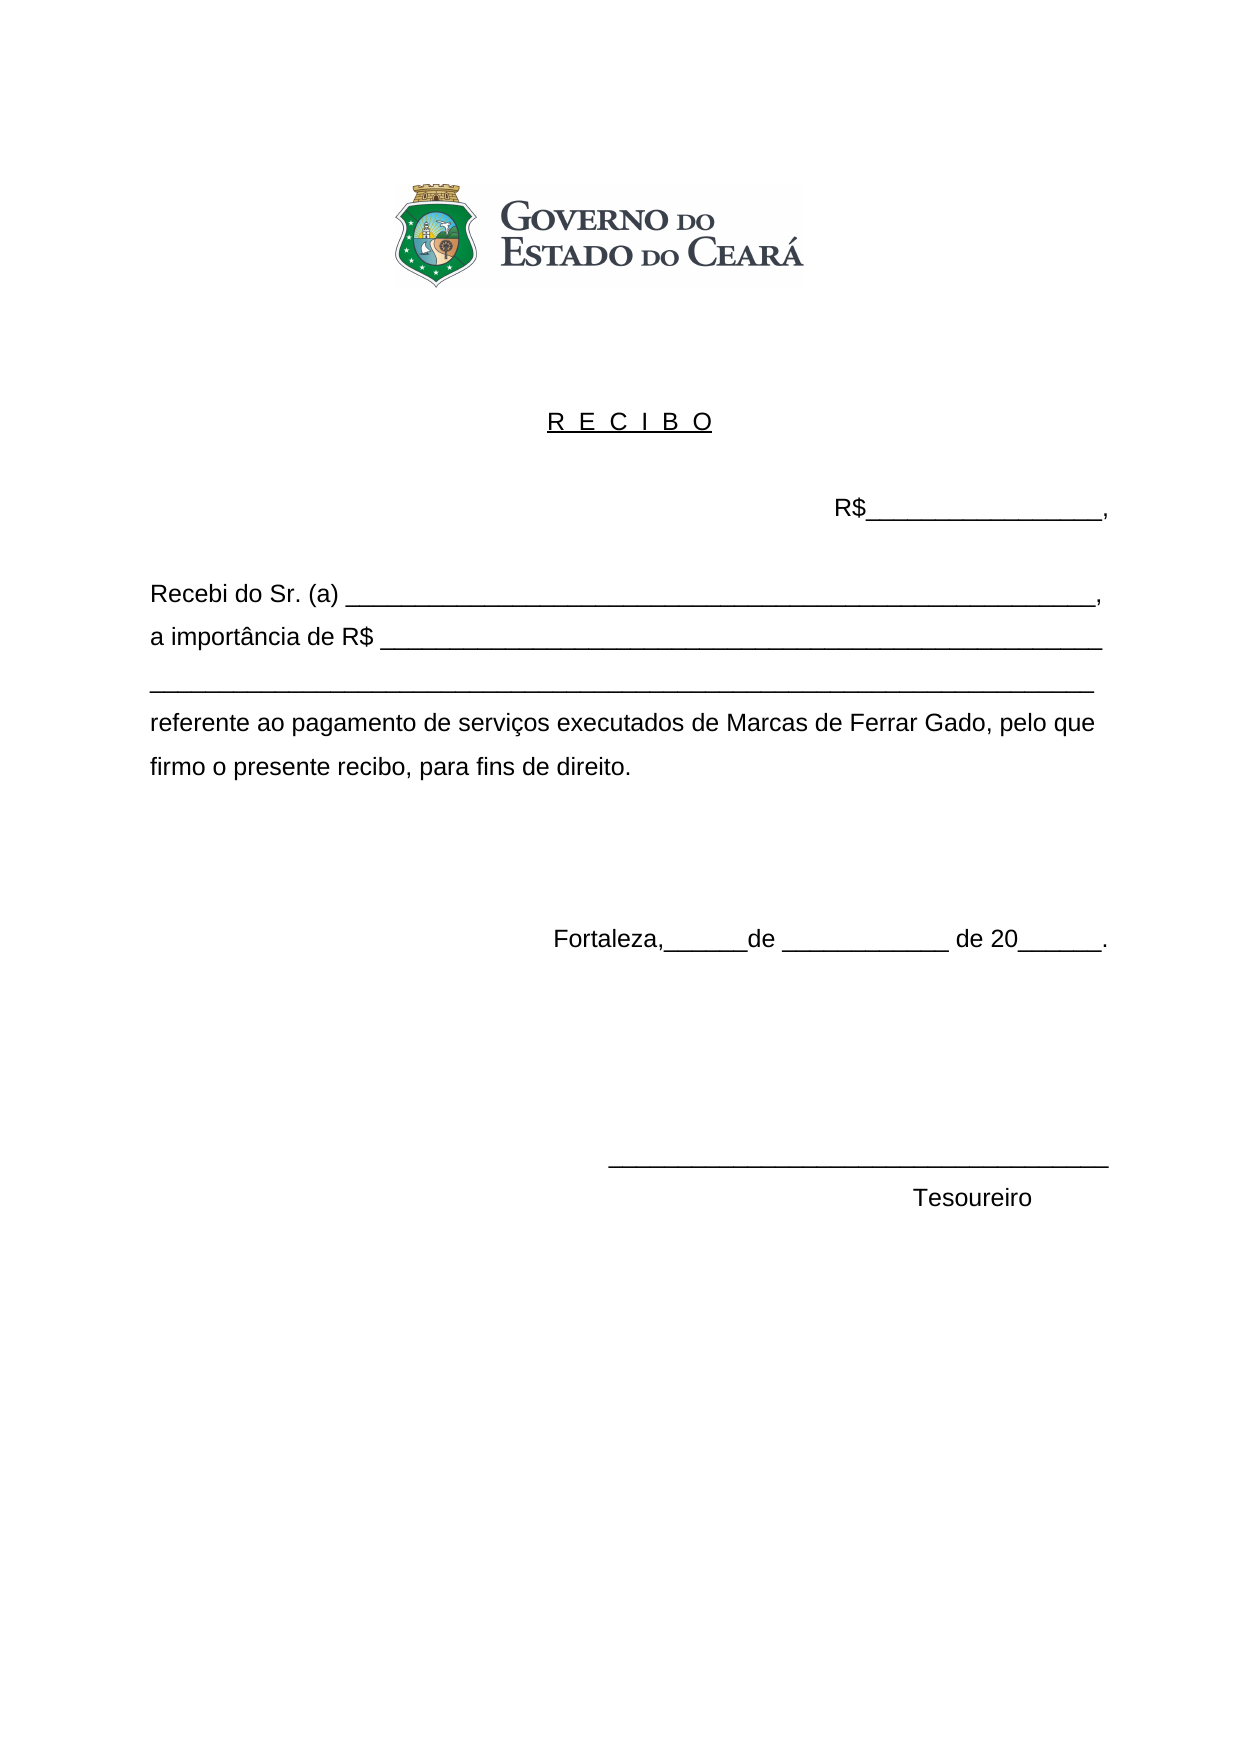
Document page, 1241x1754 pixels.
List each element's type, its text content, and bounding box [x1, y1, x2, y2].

text R$_________________, [150, 493, 1109, 521]
text ____________________________________ [150, 1139, 1109, 1168]
picture [395, 184, 804, 288]
text Fortaleza,______de ____________ de 20______. [150, 924, 1109, 953]
text a importância de R$ ____________________________________________________ [150, 622, 1109, 651]
text R E C I B O [150, 406, 1109, 435]
text ____________________________________________________________________ [150, 665, 1109, 694]
text Recebi do Sr. (a) ______________________________________________________, [150, 579, 1109, 608]
text referente ao pagamento de serviços executados de Marcas de Ferrar Gado, pelo que firmo o presente recibo, para fins de direito. [150, 708, 1109, 780]
text Tesoureiro [150, 1183, 1109, 1211]
